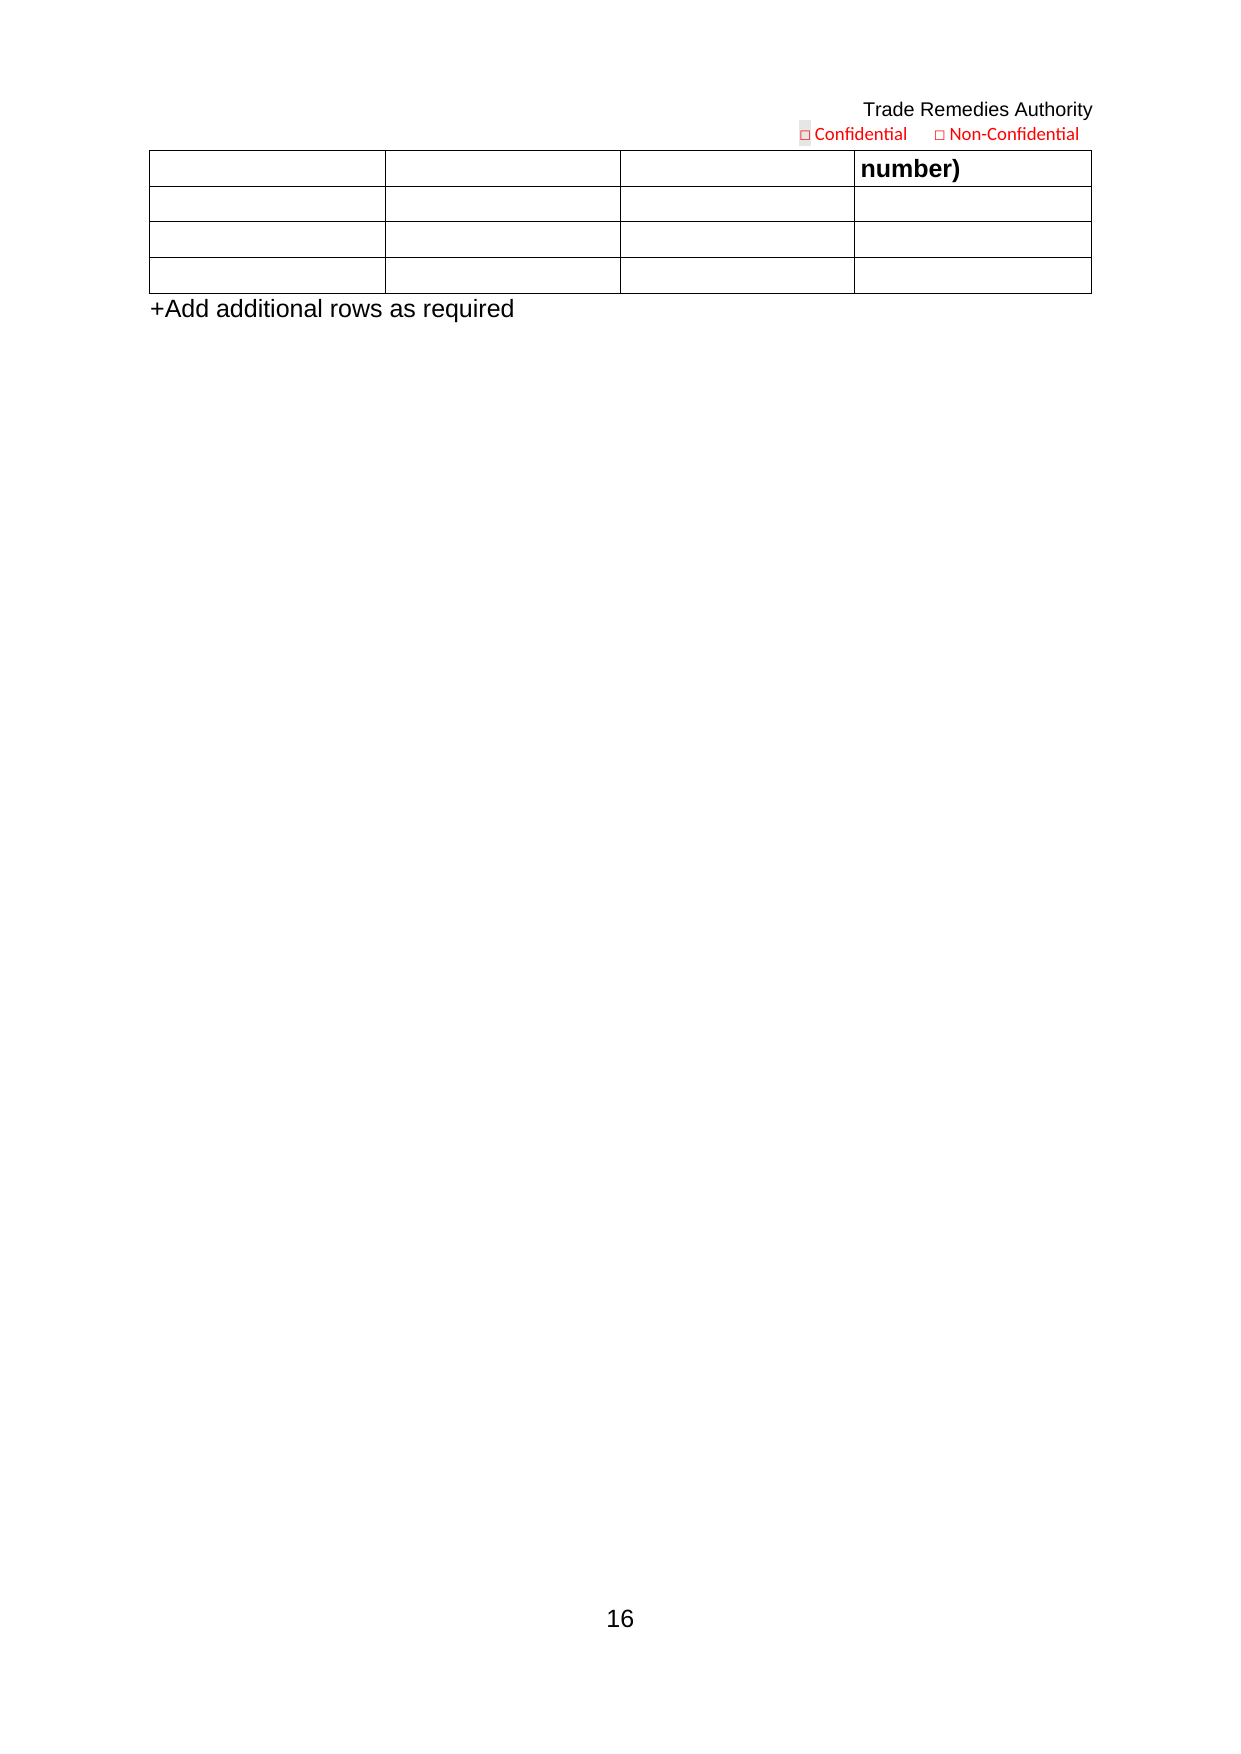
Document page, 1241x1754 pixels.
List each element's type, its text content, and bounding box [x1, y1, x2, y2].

table_cell [855, 258, 1091, 292]
table_header [386, 151, 620, 186]
table_cell [386, 258, 620, 292]
text +Add additional rows as required [150, 294, 1090, 322]
table_cell [621, 258, 854, 292]
table_header [150, 151, 385, 186]
table_cell [386, 222, 620, 257]
table_cell [855, 222, 1091, 257]
table_cell [150, 258, 385, 292]
table_cell [386, 187, 620, 221]
table_header [621, 151, 854, 186]
table_cell [855, 187, 1091, 221]
table_cell [150, 187, 385, 221]
table_cell [621, 222, 854, 257]
table_header number) [855, 151, 1091, 186]
table_cell [150, 222, 385, 257]
table_cell [621, 187, 854, 221]
